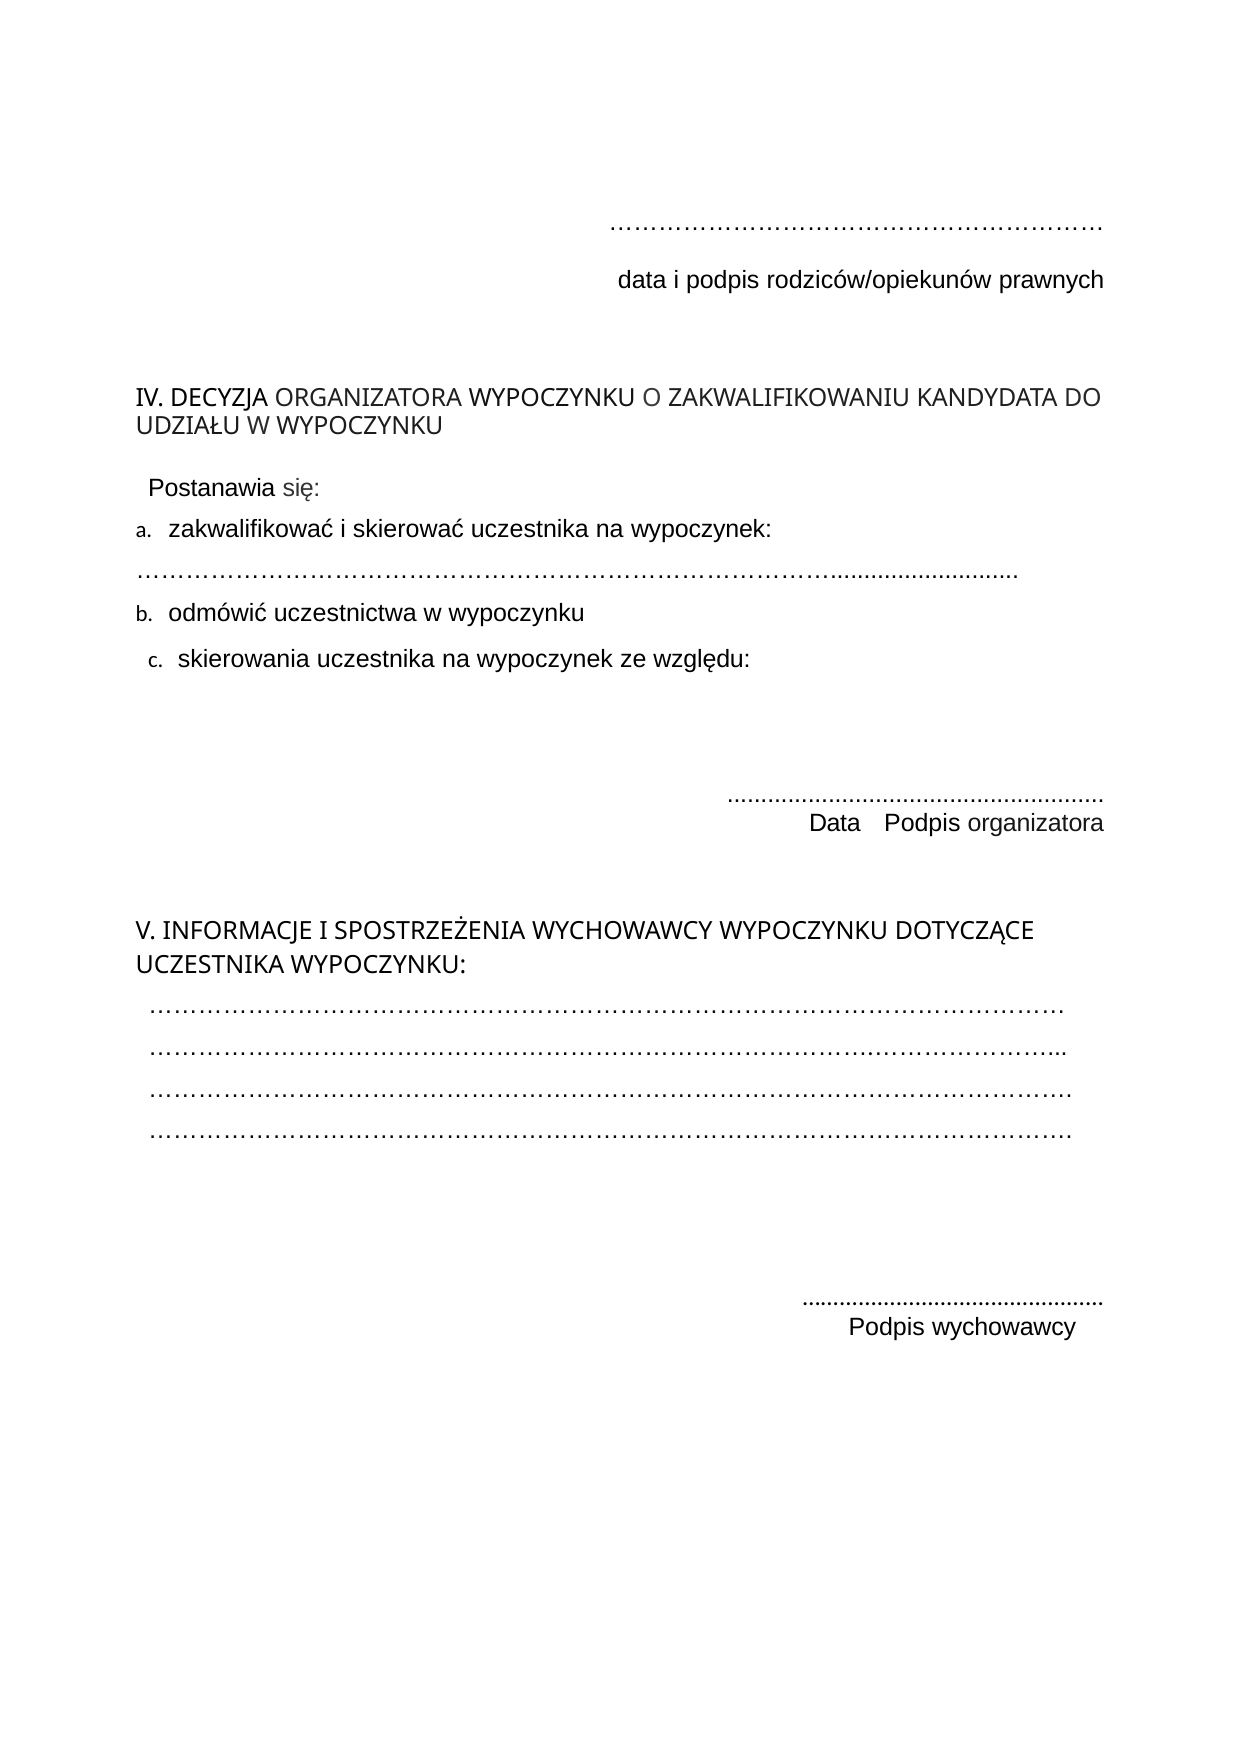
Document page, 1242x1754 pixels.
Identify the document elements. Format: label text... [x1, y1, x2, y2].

text Postanawia się: [148, 473, 1104, 502]
text …………………………………………………… [147, 207, 1104, 236]
text ………………………………………………………………………………………………… [148, 990, 1104, 1019]
list skierowania uczestnika na wypoczynek ze względu: [148, 644, 1104, 673]
text data i podpis rodziców/opiekunów prawnych [135, 266, 1104, 294]
list zakwalifikować i skierować uczestnika na wypoczynek: …………………………………………………………………………............................ [135, 504, 1088, 587]
text Podpis wychowawcy [135, 1312, 1076, 1341]
text …………………………………………………………………………….…………………... [148, 1031, 1104, 1061]
text ........................................................ [148, 779, 1104, 808]
text …………………………………………………………………………………………………. [148, 1115, 1104, 1144]
text IV. DECYZJA ORGANIZATORA WYPOCZYNKU O ZAKWALIFIKOWANIU KANDYDATA DO UDZIAŁU W WYPOCZYNKU [135, 384, 1104, 440]
text …............................................. [135, 1281, 1104, 1312]
text …………………………………………………………………………………………………. [148, 1074, 1104, 1102]
text Data Podpis organizatora [148, 808, 1104, 837]
text V. INFORMACJE I SPOSTRZEŻENIA WYCHOWAWCY WYPOCZYNKU DOTYCZĄCE UCZESTNIKA WYPOCZYNKU: [135, 913, 1104, 981]
list odmówić uczestnictwa w wypoczynku [135, 589, 1088, 630]
